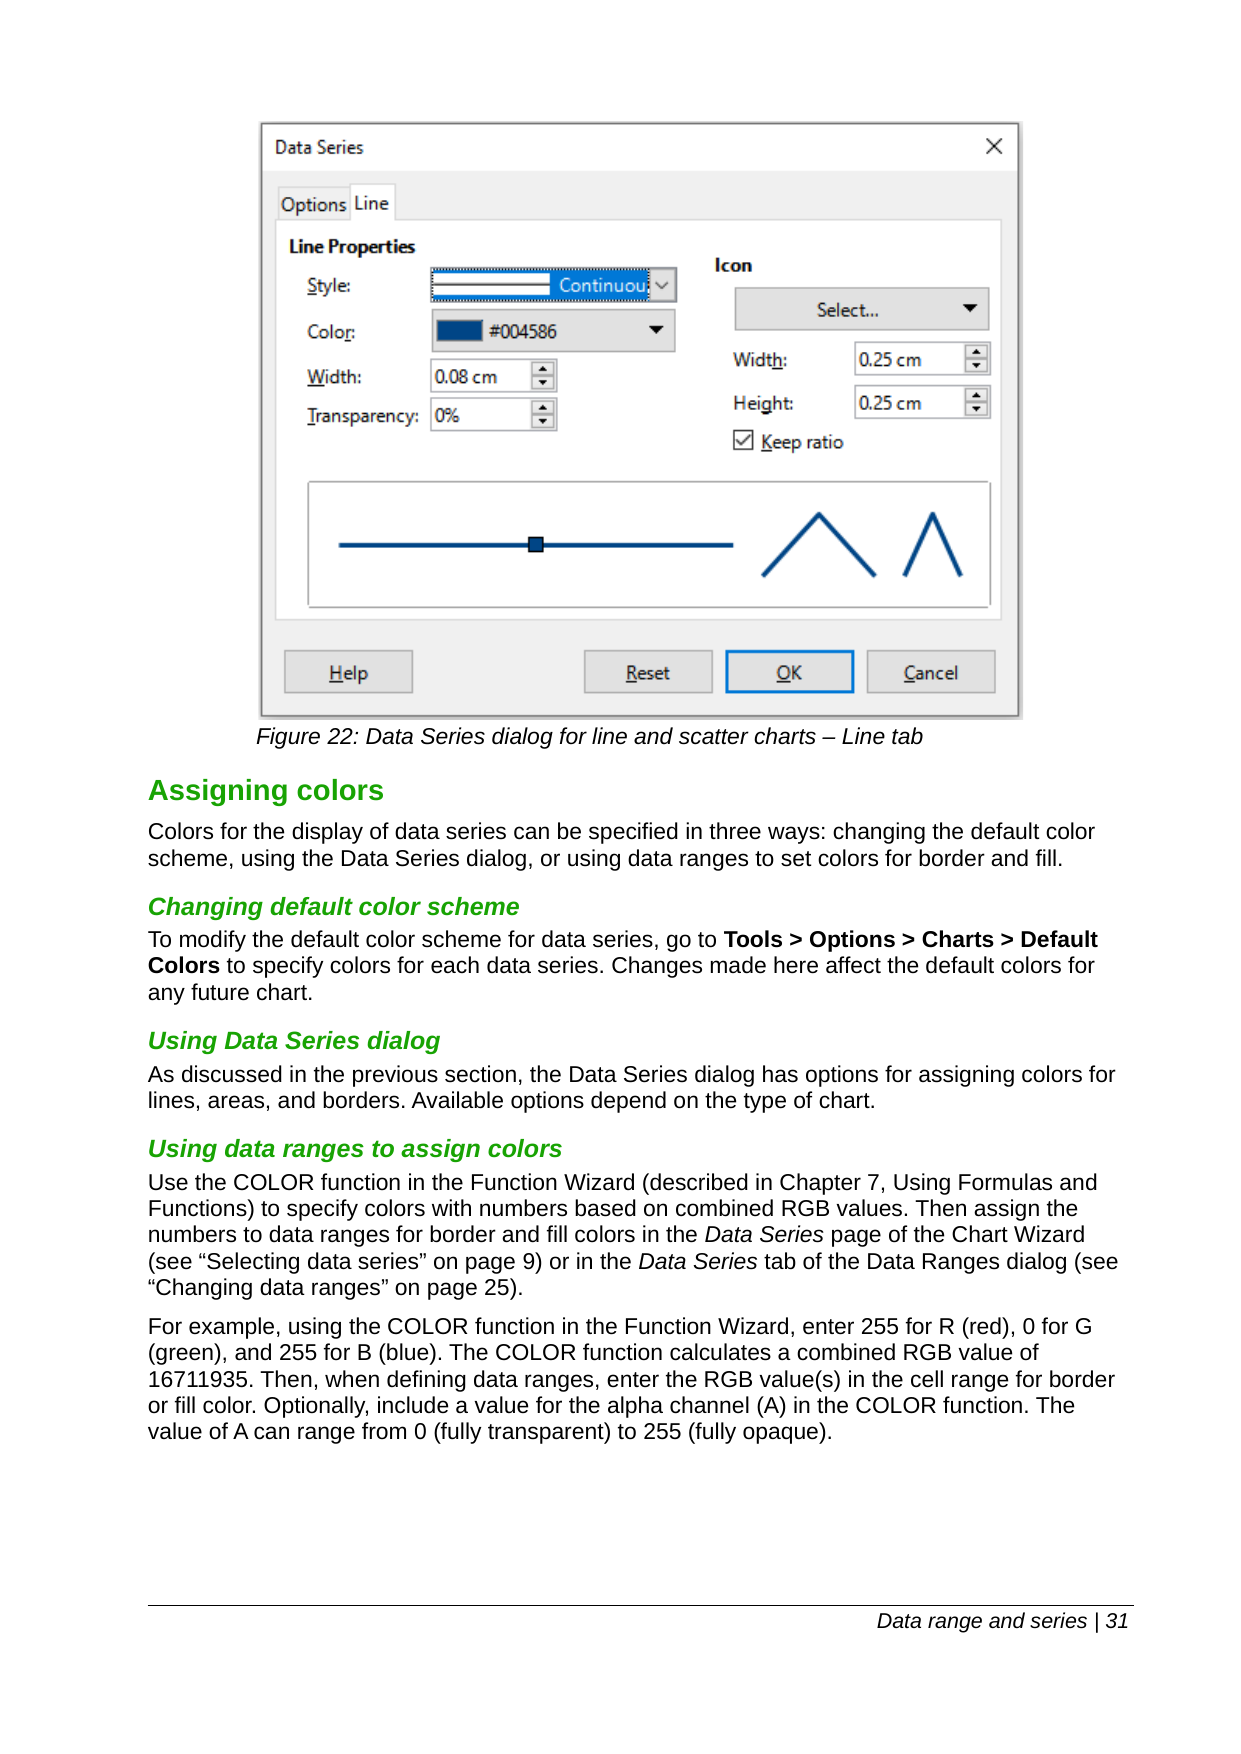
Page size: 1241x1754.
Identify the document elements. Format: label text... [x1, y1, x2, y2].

text To modify the default color scheme for data series, go to Tools > Options > Charts > Default Colors to specify colors for each data series. Changes made here affect the default colors for any future chart. [148, 926, 1134, 1005]
subtitle Assigning colors [148, 773, 1134, 806]
picture [258, 121, 1024, 720]
text Figure 22: Data Series dialog for line and scatter charts – Line tab [255, 118, 1026, 749]
text Use the COLOR function in the Function Wizard (described in Chapter 7, Using Formulas and Functions) to specify colors with numbers based on combined RGB values. Then assign the numbers to data ranges for border and fill colors in the Data Series page of the Chart Wizard (see “Selecting data series” on page 9) or in the Data Series tab of the Data Ranges dialog (see “Changing data ranges” on page 25). [148, 1168, 1134, 1300]
text Colors for the display of data series can be specified in three ways: changing the default color scheme, using the Data Series dialog, or using data ranges to set colors for border and fill. [148, 818, 1134, 871]
subtitle Changing default color scheme [148, 891, 1134, 920]
text For example, using the COLOR function in the Function Wizard, enter 255 for R (red), 0 for G (green), and 255 for B (blue). The COLOR function calculates a combined RGB value of 16711935. Then, when defining data ranges, enter the RGB value(s) in the cell range for border or fill color. Optionally, include a value for the alpha channel (A) in the COLOR function. The value of A can range from 0 (fully transparent) to 255 (fully opaque). [148, 1313, 1134, 1444]
subtitle Using data ranges to assign colors [148, 1134, 1134, 1163]
text As discussed in the previous section, the Data Series dialog has options for assigning colors for lines, areas, and borders. Available options depend on the type of chart. [148, 1061, 1134, 1113]
subtitle Using Data Series dialog [148, 1026, 1134, 1054]
